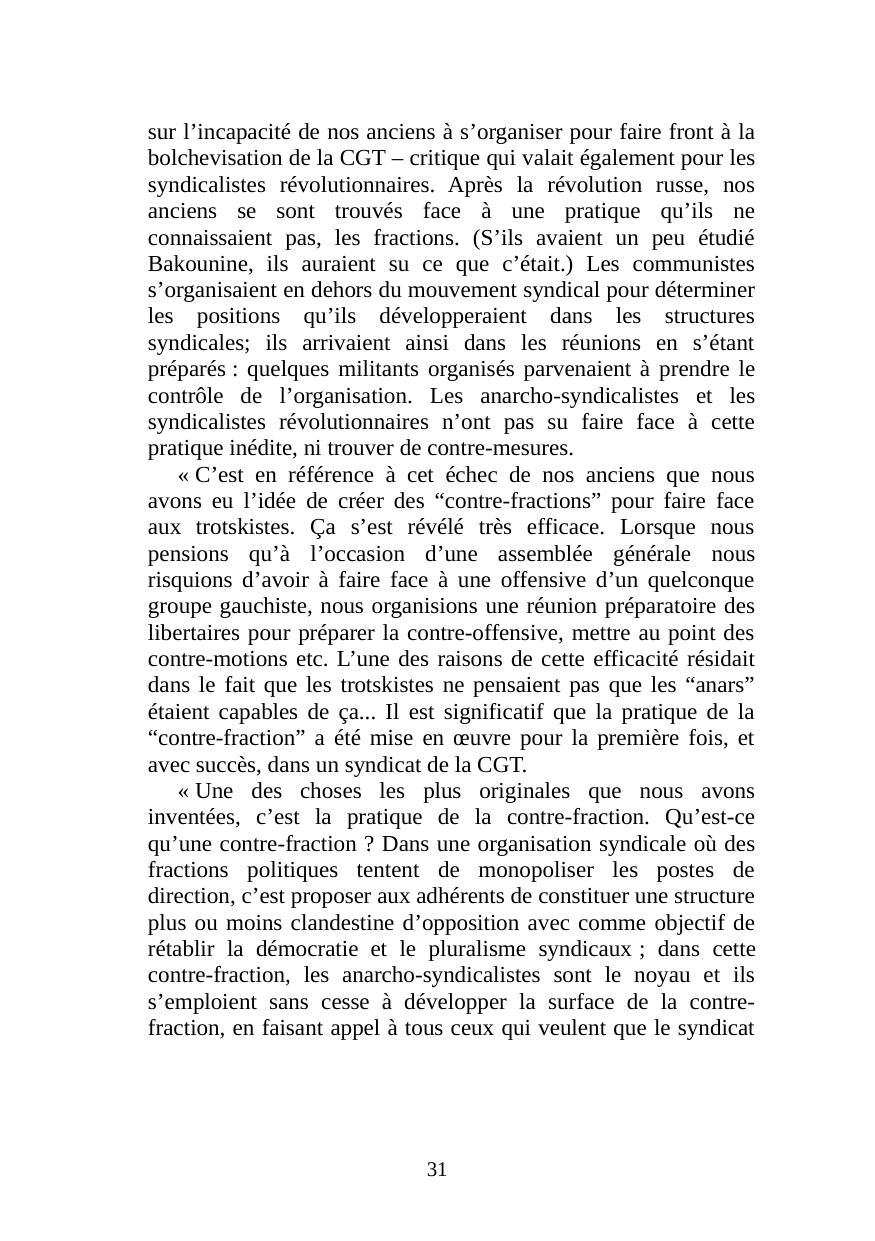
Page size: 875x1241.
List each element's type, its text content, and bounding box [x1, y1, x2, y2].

text sur l’incapacité de nos anciens à s’organiser pour faire front à la bolchevisation de la CGT – critique qui valait également pour les syndicalistes révolutionnaires. Après la révolution russe, nos anciens se sont trouvés face à une pratique qu’ils ne connaissaient pas, les fractions. (S’ils avaient un peu étudié Bakounine, ils auraient su ce que c’était.) Les communistes s’organisaient en dehors du mouvement syndical pour déterminer les positions qu’ils développeraient dans les structures syndicales; ils arrivaient ainsi dans les réunions en s’étant préparés : quelques militants organisés parvenaient à prendre le contrôle de l’organisation. Les anarcho-syndicalistes et les syndicalistes révolutionnaires n’ont pas su faire face à cette pratique inédite, ni trouver de contre-mesures. [148, 118, 756, 461]
text « Une des choses les plus originales que nous avons inventées, c’est la pratique de la contre-fraction. Qu’est-ce qu’une contre-fraction ? Dans une organisation syndicale où des fractions politiques tentent de monopoliser les postes de direction, c’est proposer aux adhérents de constituer une structure plus ou moins clandestine d’opposition avec comme objectif de rétablir la démocratie et le pluralisme syndicaux ; dans cette contre-fraction, les anarcho-syndicalistes sont le noyau et ils s’emploient sans cesse à développer la surface de la contre-fraction, en faisant appel à tous ceux qui veulent que le syndicat [148, 777, 756, 1041]
text « C’est en référence à cet échec de nos anciens que nous avons eu l’idée de créer des “contre-fractions” pour faire face aux trotskistes. Ça s’est révélé très efficace. Lorsque nous pensions qu’à l’occasion d’une assemblée générale nous risquions d’avoir à faire face à une offensive d’un quelconque groupe gauchiste, nous organisions une réunion préparatoire des libertaires pour préparer la contre-offensive, mettre au point des contre-motions etc. L’une des raisons de cette efficacité résidait dans le fait que les trotskistes ne pensaient pas que les “anars” étaient capables de ça... Il est significatif que la pratique de la “contre-fraction” a été mise en œuvre pour la première fois, et avec succès, dans un syndicat de la CGT. [148, 461, 756, 777]
